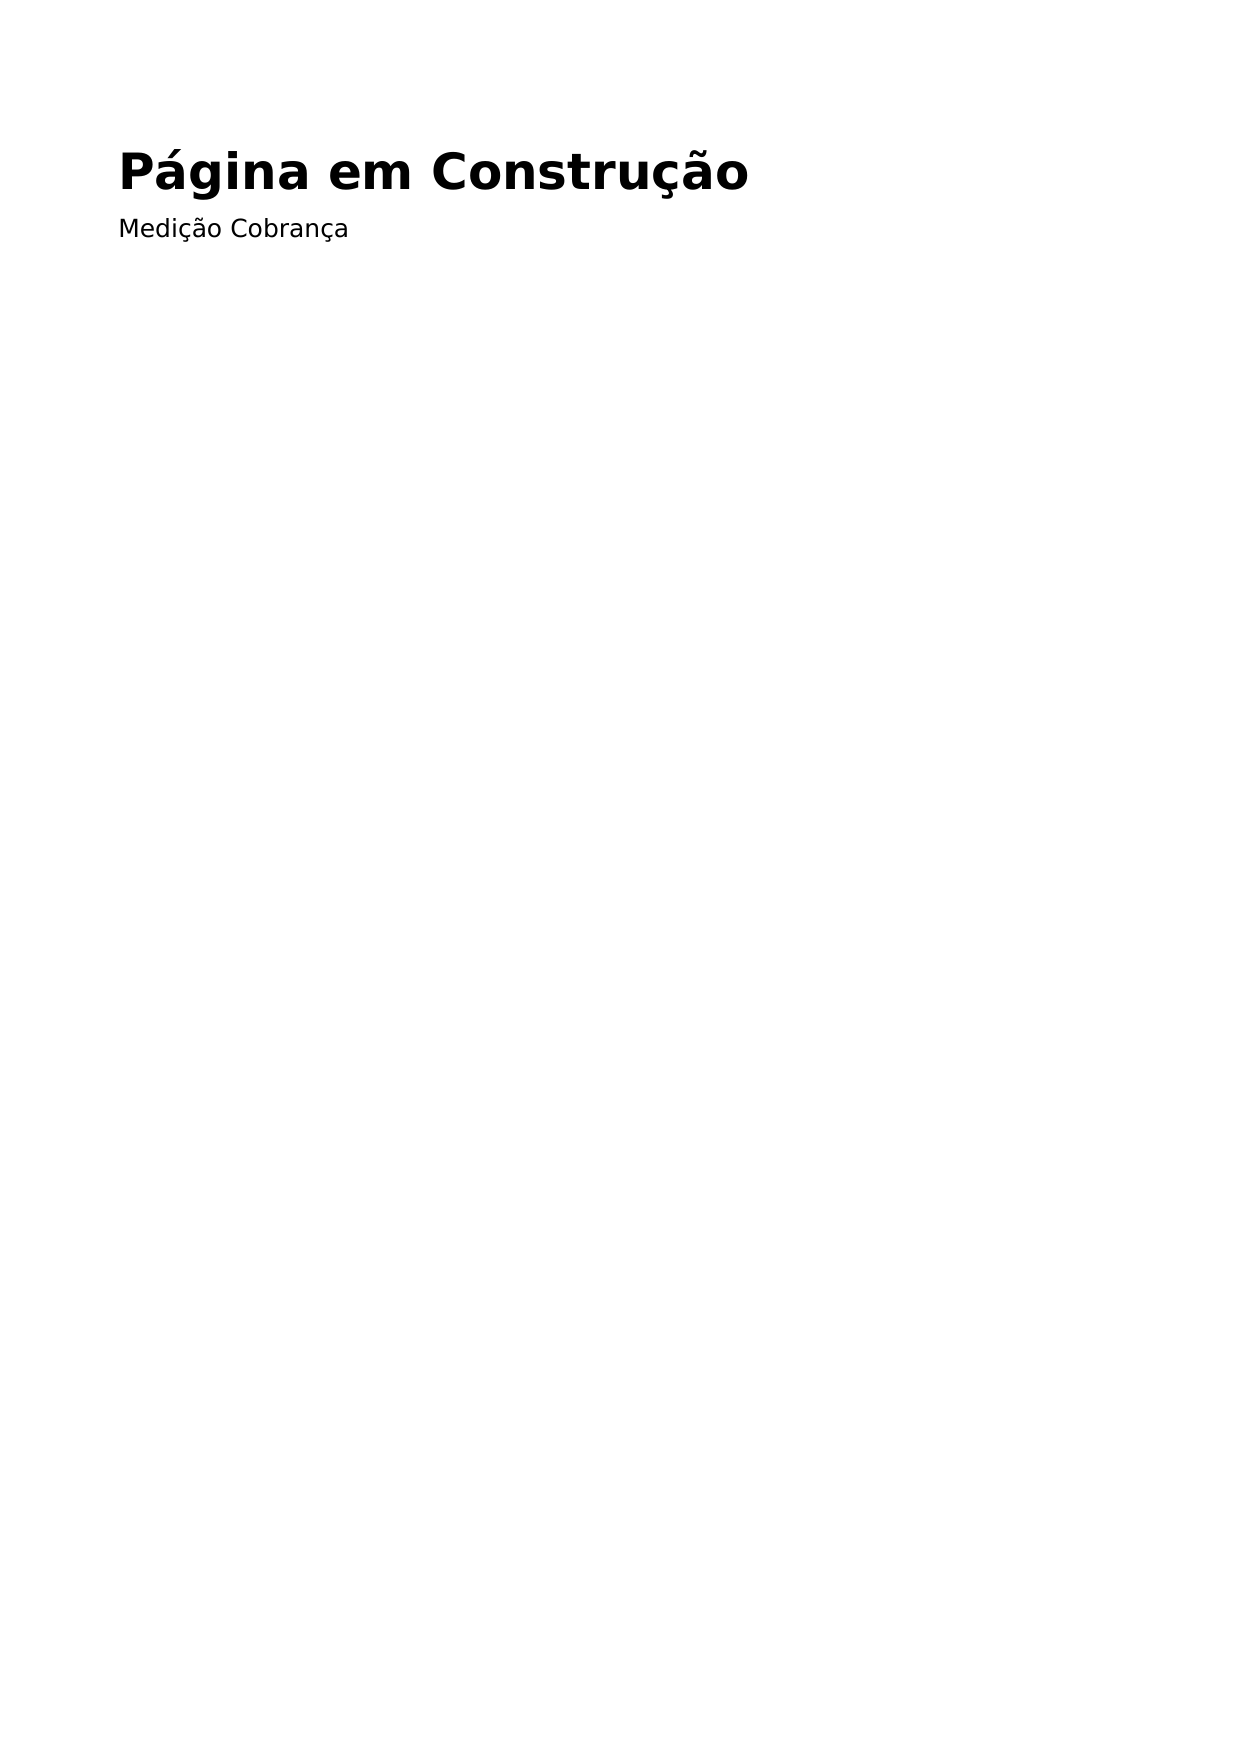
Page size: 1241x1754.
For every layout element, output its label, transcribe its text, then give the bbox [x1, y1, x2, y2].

subtitle Página em Construção [118, 143, 1122, 201]
text Medição Cobrança [118, 214, 1122, 243]
